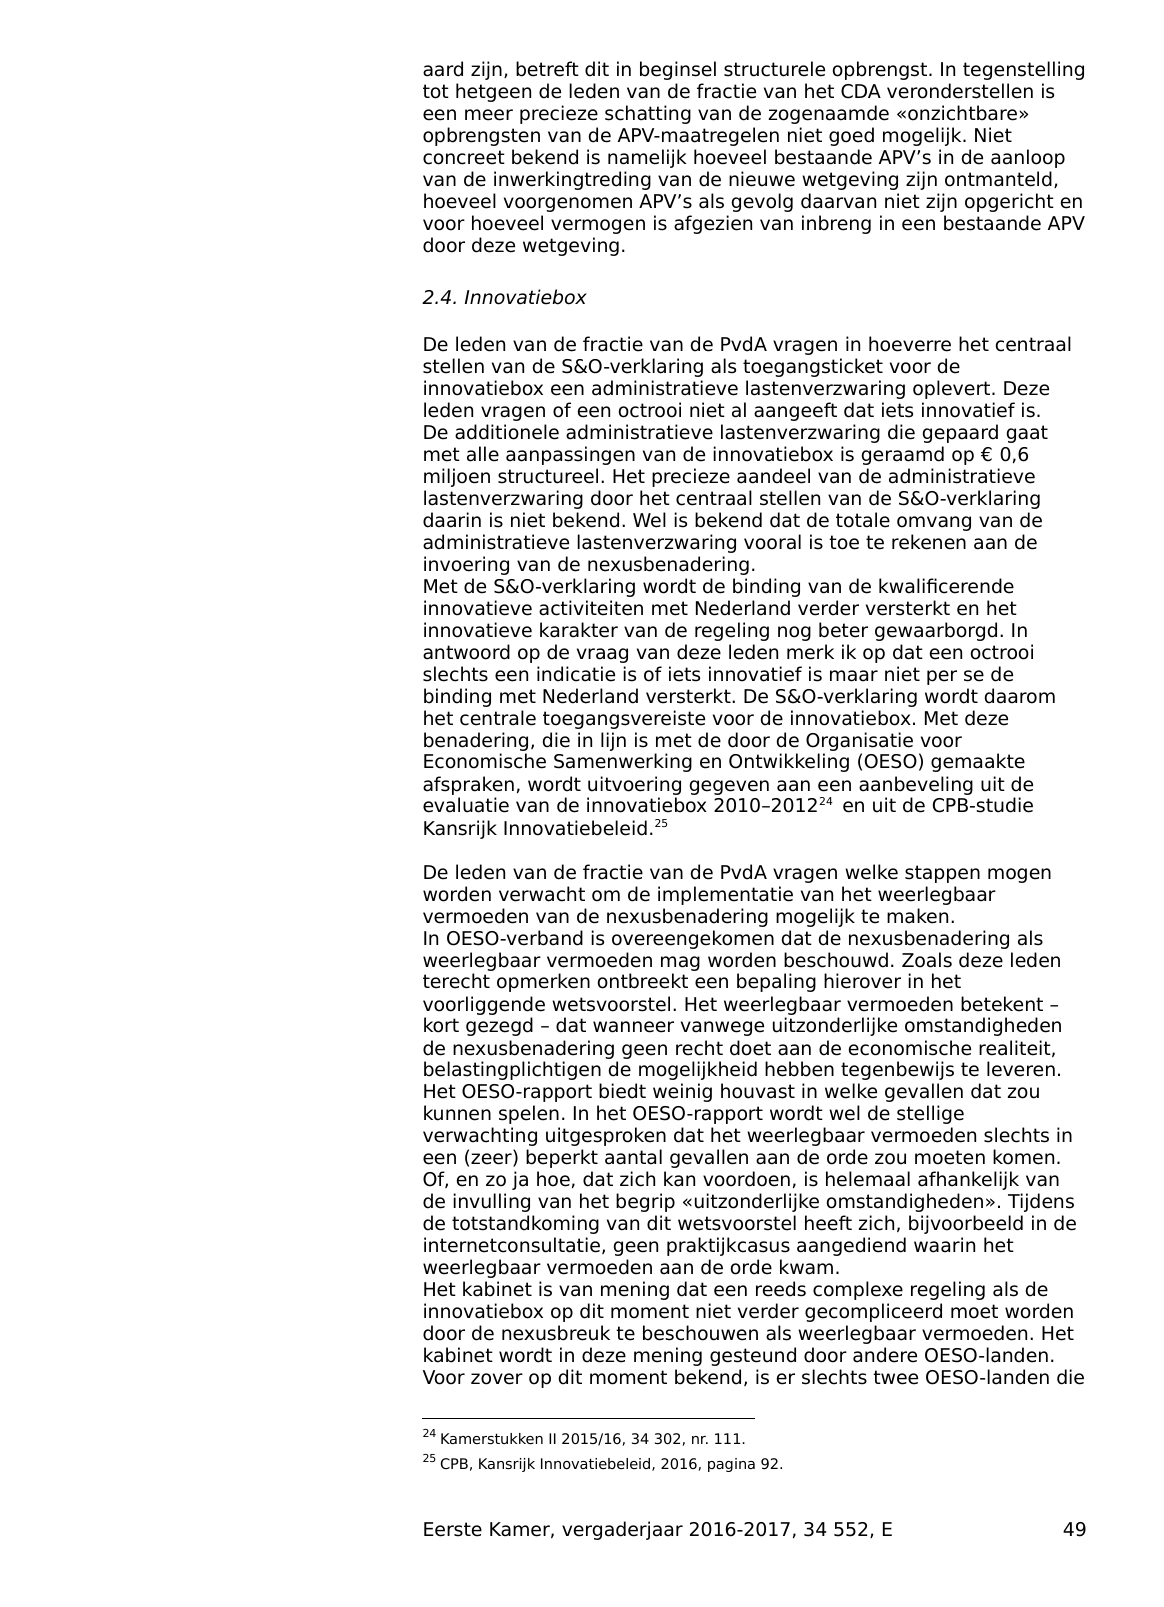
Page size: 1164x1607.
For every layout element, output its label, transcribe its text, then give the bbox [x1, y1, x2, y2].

text Kamerstukken II 2015/16, 34 302, nr. 111. [422, 1427, 1087, 1449]
text aard zijn, betreft dit in beginsel structurele opbrengst. In tegenstelling tot hetgeen de leden van de fractie van het CDA veronderstellen is een meer precieze schatting van de zogenaamde «onzichtbare» opbrengsten van de APV-maatregelen niet goed mogelijk. Niet concreet bekend is namelijk hoeveel bestaande APV’s in de aanloop van de inwerkingtreding van de nieuwe wetgeving zijn ontmanteld, hoeveel voorgenomen APV’s als gevolg daarvan niet zijn opgericht en voor hoeveel vermogen is afgezien van inbreng in een bestaande APV door deze wetgeving. [422, 59, 1087, 257]
subtitle 2.4. Innovatiebox [422, 287, 1087, 309]
text De additionele administratieve lastenverzwaring die gepaard gaat met alle aanpassingen van de innovatiebox is geraamd op € 0,6 miljoen structureel. Het precieze aandeel van de administratieve lastenverzwaring door het centraal stellen van de S&O-verklaring daarin is niet bekend. Wel is bekend dat de totale omvang van de administratieve lastenverzwaring vooral is toe te rekenen aan de invoering van de nexusbenadering. [422, 422, 1087, 576]
text Het kabinet is van mening dat een reeds complexe regeling als de innovatiebox op dit moment niet verder gecompliceerd moet worden door de nexusbreuk te beschouwen als weerlegbaar vermoeden. Het kabinet wordt in deze mening gesteund door andere OESO-landen. Voor zover op dit moment bekend, is er slechts twee OESO-landen die [422, 1279, 1087, 1389]
text De leden van de fractie van de PvdA vragen welke stappen mogen worden verwacht om de implementatie van het weerlegbaar vermoeden van de nexusbenadering mogelijk te maken. [422, 862, 1087, 927]
text De leden van de fractie van de PvdA vragen in hoeverre het centraal stellen van de S&O-verklaring als toegangsticket voor de innovatiebox een administratieve lastenverzwaring oplevert. Deze leden vragen of een octrooi niet al aangeeft dat iets innovatief is. [422, 334, 1087, 422]
text CPB, Kansrijk Innovatiebeleid, 2016, pagina 92. [422, 1452, 1087, 1474]
text In OESO-verband is overeengekomen dat de nexusbenadering als weerlegbaar vermoeden mag worden beschouwd. Zoals deze leden terecht opmerken ontbreekt een bepaling hierover in het voorliggende wetsvoorstel. Het weerlegbaar vermoeden betekent – kort gezegd – dat wanneer vanwege uitzonderlijke omstandigheden de nexusbenadering geen recht doet aan de economische realiteit, belastingplichtigen de mogelijkheid hebben tegenbewijs te leveren. Het OESO-rapport biedt weinig houvast in welke gevallen dat zou kunnen spelen. In het OESO-rapport wordt wel de stellige verwachting uitgesproken dat het weerlegbaar vermoeden slechts in een (zeer) beperkt aantal gevallen aan de orde zou moeten komen. Of, en zo ja hoe, dat zich kan voordoen, is helemaal afhankelijk van de invulling van het begrip «uitzonderlijke omstandigheden». Tijdens de totstandkoming van dit wetsvoorstel heeft zich, bijvoorbeeld in de internetconsultatie, geen praktijkcasus aangediend waarin het weerlegbaar vermoeden aan de orde kwam. [422, 927, 1087, 1279]
text Met de S&O-verklaring wordt de binding van de kwalificerende innovatieve activiteiten met Nederland verder versterkt en het innovatieve karakter van de regeling nog beter gewaarborgd. In antwoord op de vraag van deze leden merk ik op dat een octrooi slechts een indicatie is of iets innovatief is maar niet per se de binding met Nederland versterkt. De S&O-verklaring wordt daarom het centrale toegangsvereiste voor de innovatiebox. Met deze benadering, die in lijn is met de door de Organisatie voor Economische Samenwerking en Ontwikkeling (OESO) gemaakte afspraken, wordt uitvoering gegeven aan een aanbeveling uit de evaluatie van de innovatiebox 2010–2012 en uit de CPB-studie Kansrijk Innovatiebeleid. [422, 576, 1087, 839]
